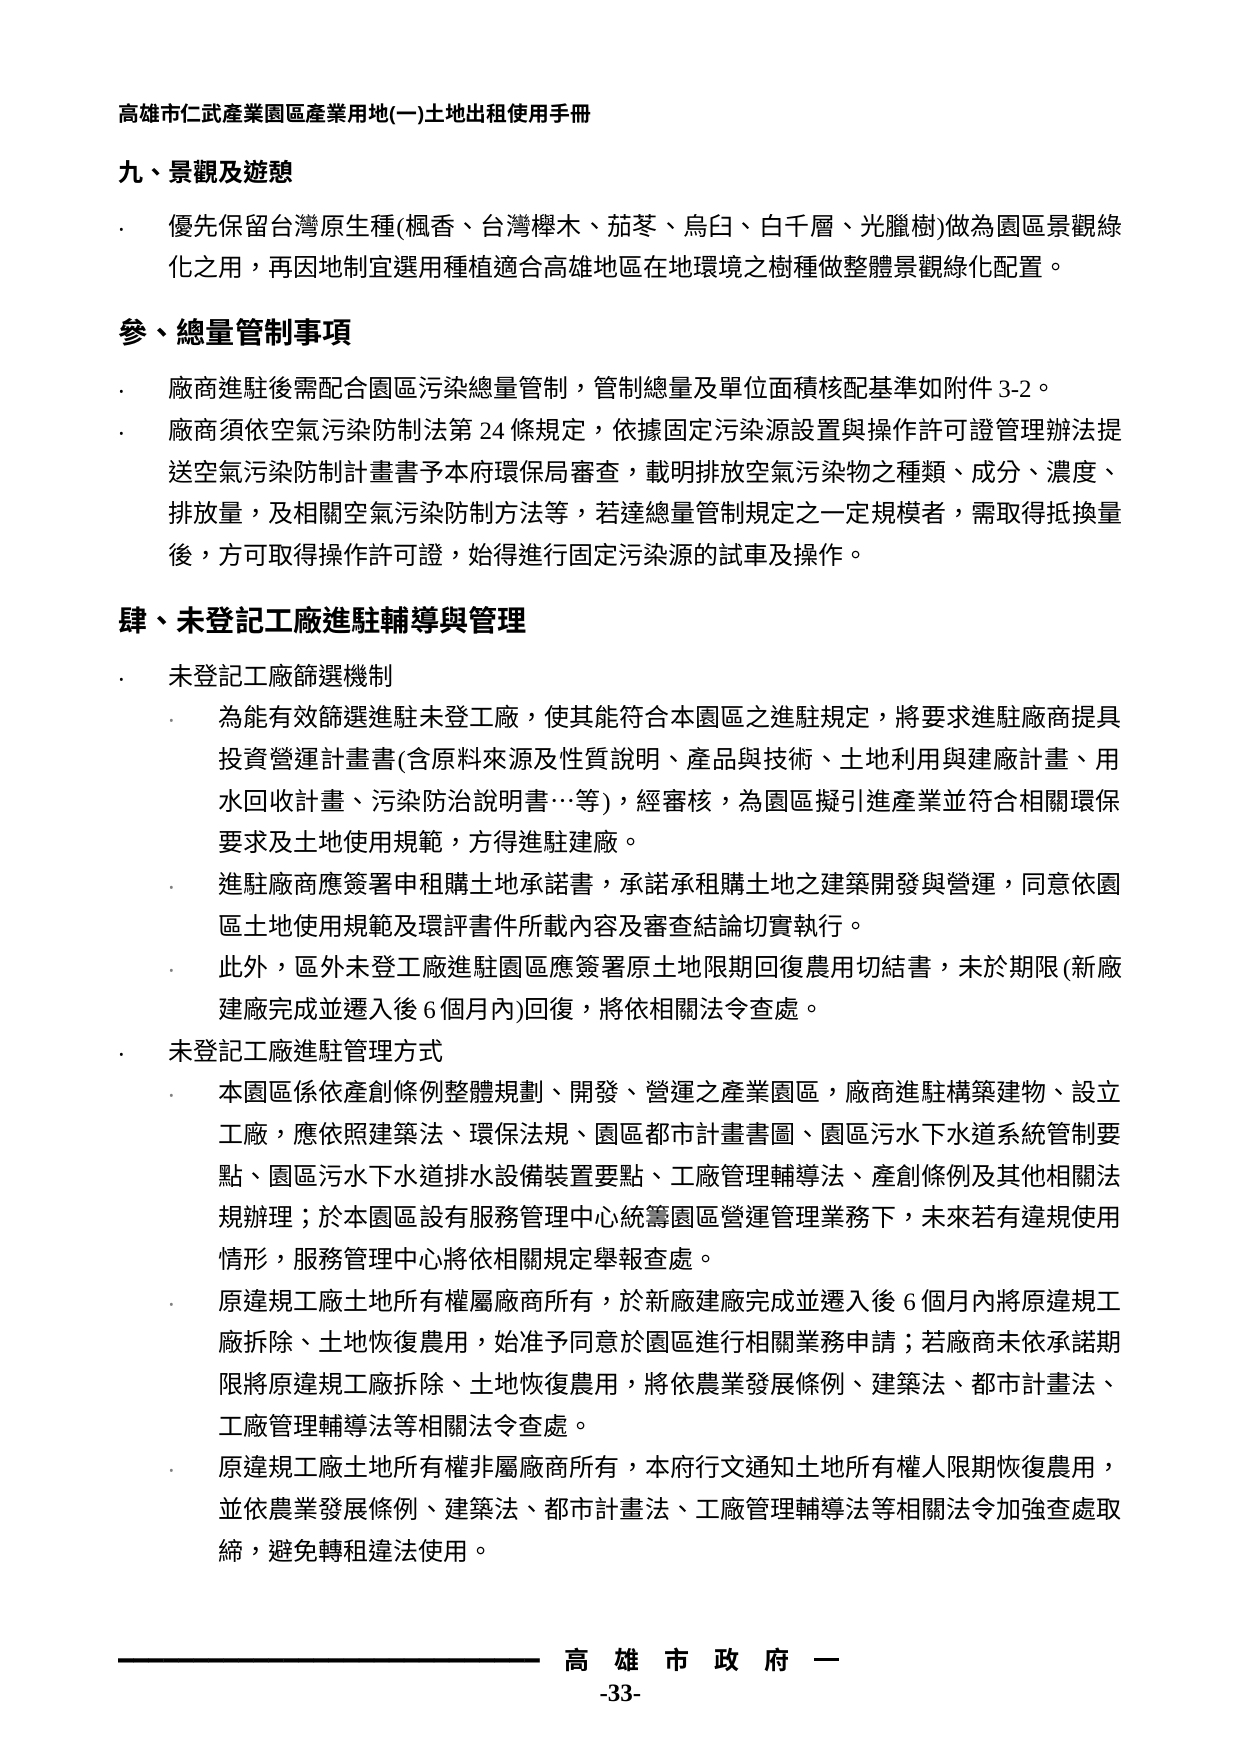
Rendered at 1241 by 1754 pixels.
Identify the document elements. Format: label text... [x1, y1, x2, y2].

text 肆、未登記工廠進駐輔導與管理 [118, 598, 1122, 639]
list 進駐廠商應簽署申租購土地承諾書，承諾承租購土地之建築開發與營運，同意依園區土地使用規範及環評書件所載內容及審查結論切實執行。 [168, 860, 1122, 943]
list 為能有效篩選進駐未登工廠，使其能符合本園區之進駐規定，將要求進駐廠商提具投資營運計畫書(含原料來源及性質說明、產品與技術、土地利用與建廠計畫、用水回收計畫、污染防治說明書…等)，經審核，為園區擬引進產業並符合相關環保要求及土地使用規範，方得進駐建廠。 [168, 693, 1122, 860]
list 本園區係依產創條例整體規劃、開發、營運之產業園區，廠商進駐構築建物、設立工廠，應依照建築法、環保法規、園區都市計畫書圖、園區污水下水道系統管制要點、園區污水下水道排水設備裝置要點、工廠管理輔導法、產創條例及其他相關法規辦理；於本園區設有服務管理中心統籌園區營運管理業務下，未來若有違規使用情形，服務管理中心將依相關規定舉報查處。 [168, 1068, 1122, 1277]
list 原違規工廠土地所有權非屬廠商所有，本府行文通知土地所有權人限期恢復農用，並依農業發展條例、建築法、都市計畫法、工廠管理輔導法等相關法令加強查處取締，避免轉租違法使用。 [168, 1443, 1122, 1568]
list 廠商須依空氣污染防制法第24條規定，依據固定污染源設置與操作許可證管理辦法提送空氣污染防制計畫書予本府環保局審查，載明排放空氣污染物之種類、成分、濃度、排放量，及相關空氣污染防制方法等，若達總量管制規定之一定規模者，需取得抵換量後，方可取得操作許可證，始得進行固定污染源的試車及操作。 [118, 406, 1122, 573]
text 九、景觀及遊憩 [118, 148, 1122, 189]
list 原違規工廠土地所有權屬廠商所有，於新廠建廠完成並遷入後6個月內將原違規工廠拆除、土地恢復農用，始准予同意於園區進行相關業務申請；若廠商未依承諾期限將原違規工廠拆除、土地恢復農用，將依農業發展條例、建築法、都市計畫法、工廠管理輔導法等相關法令查處。 [168, 1277, 1122, 1443]
list 未登記工廠篩選機制 [118, 652, 1122, 693]
list 優先保留台灣原生種(楓香、台灣櫸木、茄苳、烏臼、白千層、光臘樹)做為園區景觀綠化之用，再因地制宜選用種植適合高雄地區在地環境之樹種做整體景觀綠化配置。 [118, 202, 1122, 285]
list 未登記工廠進駐管理方式 [118, 1027, 1122, 1068]
list 廠商進駐後需配合園區污染總量管制，管制總量及單位面積核配基準如附件3-2。 [118, 364, 1122, 406]
text 參、總量管制事項 [118, 310, 1122, 352]
list 此外，區外未登工廠進駐園區應簽署原土地限期回復農用切結書，未於期限(新廠建廠完成並遷入後6個月內)回復，將依相關法令查處。 [168, 943, 1122, 1027]
